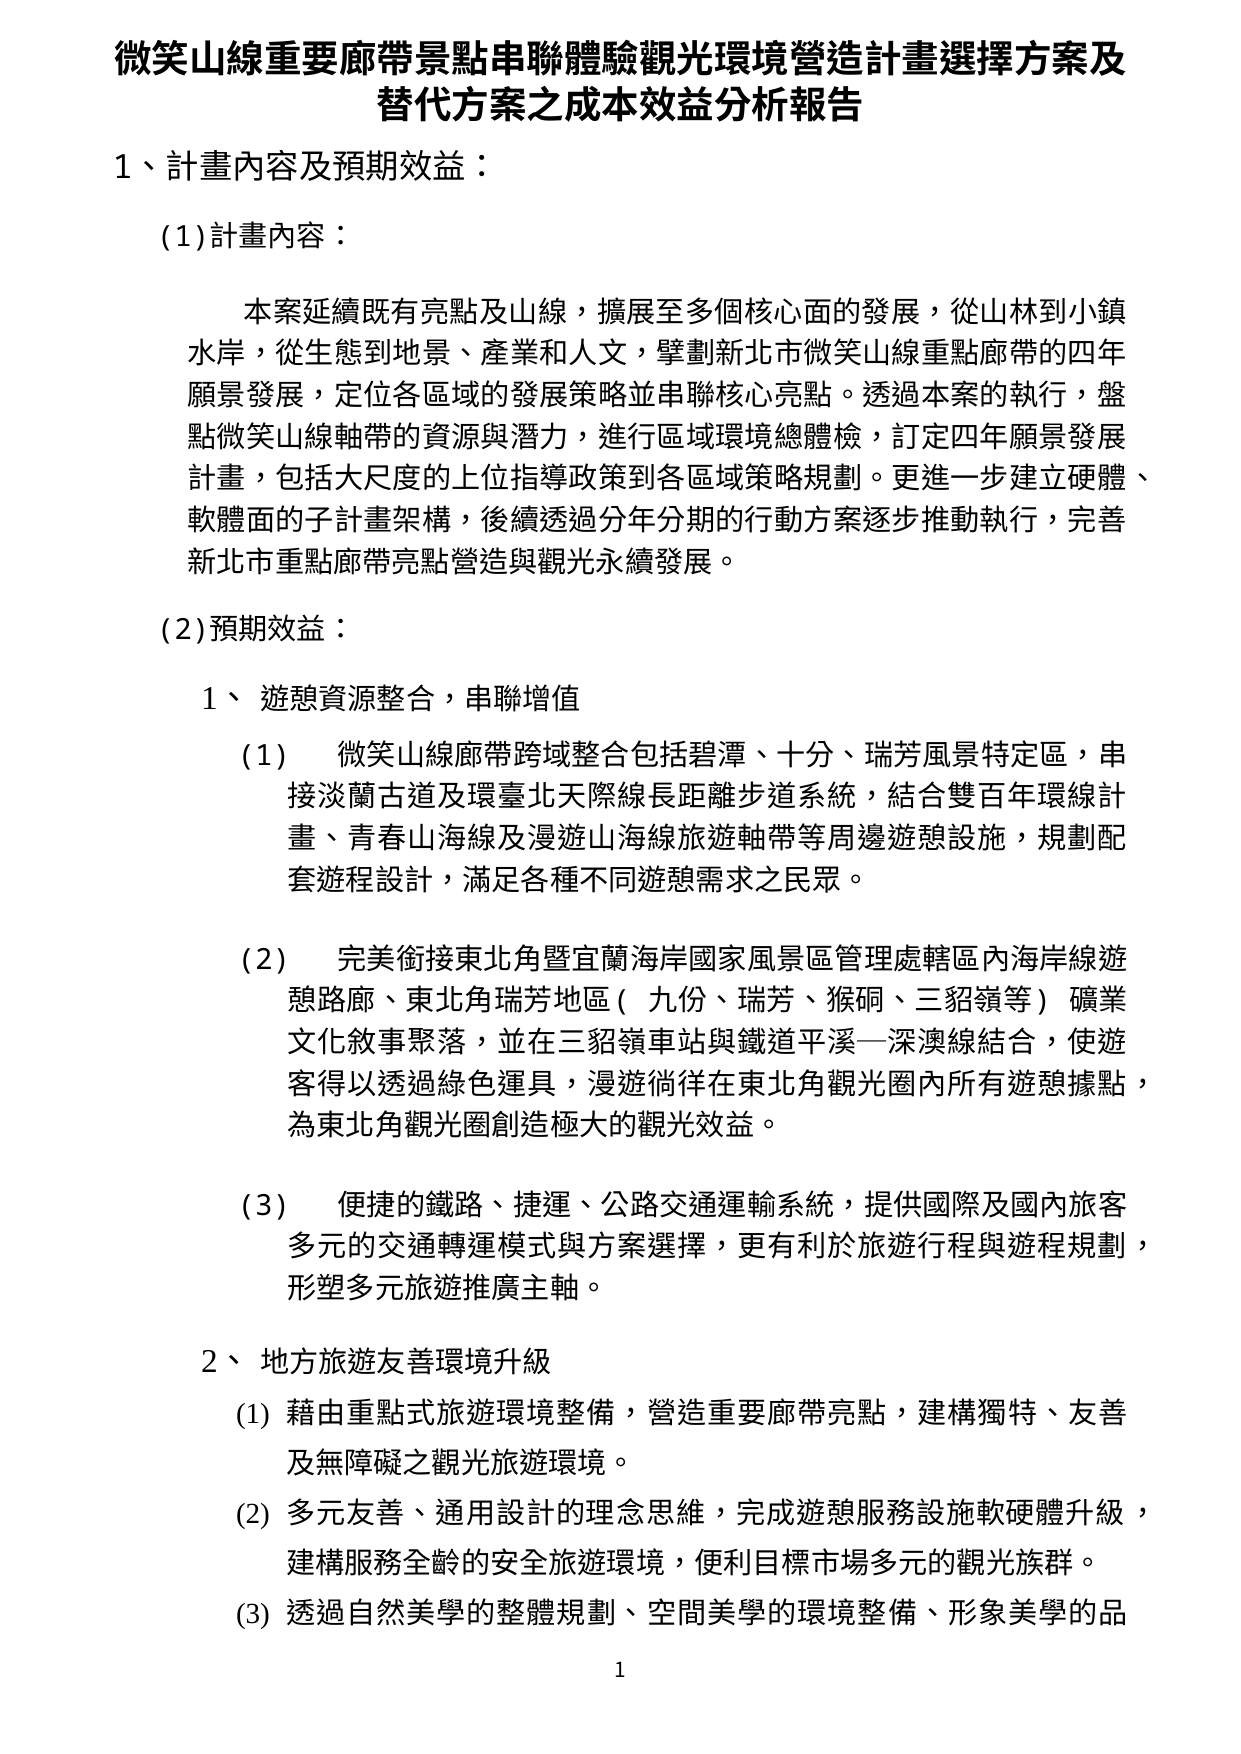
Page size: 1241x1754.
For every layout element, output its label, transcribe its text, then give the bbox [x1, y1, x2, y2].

list 微笑山線廊帶跨域整合包括碧潭、十分、瑞芳風景特定區，串接淡蘭古道及環臺北天際線長距離步道系統，結合雙百年環線計畫、青春山海線及漫遊山海線旅遊軸帶等周邊遊憩設施，規劃配套遊程設計，滿足各種不同遊憩需求之民眾。 [237, 732, 1128, 898]
list 藉由重點式旅遊環境整備，營造重要廊帶亮點，建構獨特、友善及無障礙之觀光旅遊環境。 [236, 1382, 1128, 1482]
list 計畫內容： [157, 213, 1128, 255]
list 完美銜接東北角暨宜蘭海岸國家風景區管理處轄區內海岸線遊憩路廊、東北角瑞芳地區( 九份、瑞芳、猴硐、三貂嶺等) 礦業文化敘事聚落，並在三貂嶺車站與鐵道平溪─深澳線結合，使遊客得以透過綠色運具，漫遊徜徉在東北角觀光圈內所有遊憩據點，為東北角觀光圈創造極大的觀光效益。 [237, 936, 1128, 1144]
list 預期效益： [157, 606, 1128, 648]
list 計畫內容及預期效益： [112, 140, 1128, 189]
list 遊憩資源整合，串聯增值 [201, 669, 1128, 719]
list 便捷的鐵路、捷運、公路交通運輸系統，提供國際及國內旅客多元的交通轉運模式與方案選擇，更有利於旅遊行程與遊程規劃，形塑多元旅遊推廣主軸。 [237, 1182, 1128, 1307]
text 微笑山線重要廊帶景點串聯體驗觀光環境營造計畫選擇方案及替代方案之成本效益分析報告 [112, 36, 1128, 128]
text 本案延續既有亮點及山線，擴展至多個核心面的發展，從山林到小鎮、水岸，從生態到地景、產業和人文，擘劃新北市微笑山線重點廊帶的四年願景發展，定位各區域的發展策略並串聯核心亮點。透過本案的執行，盤點微笑山線軸帶的資源與潛力，進行區域環境總體檢，訂定四年願景發展計畫，包括大尺度的上位指導政策到各區域策略規劃。更進一步建立硬體、軟體面的子計畫架構，後續透過分年分期的行動方案逐步推動執行，完善新北市重點廊帶亮點營造與觀光永續發展。 [187, 289, 1128, 581]
list 多元友善、通用設計的理念思維，完成遊憩服務設施軟硬體升級，建構服務全齡的安全旅遊環境，便利目標市場多元的觀光族群。 [236, 1482, 1128, 1582]
list 地方旅遊友善環境升級 [201, 1332, 1128, 1382]
list 透過自然美學的整體規劃、空間美學的環境整備、形象美學的品 [236, 1582, 1128, 1632]
